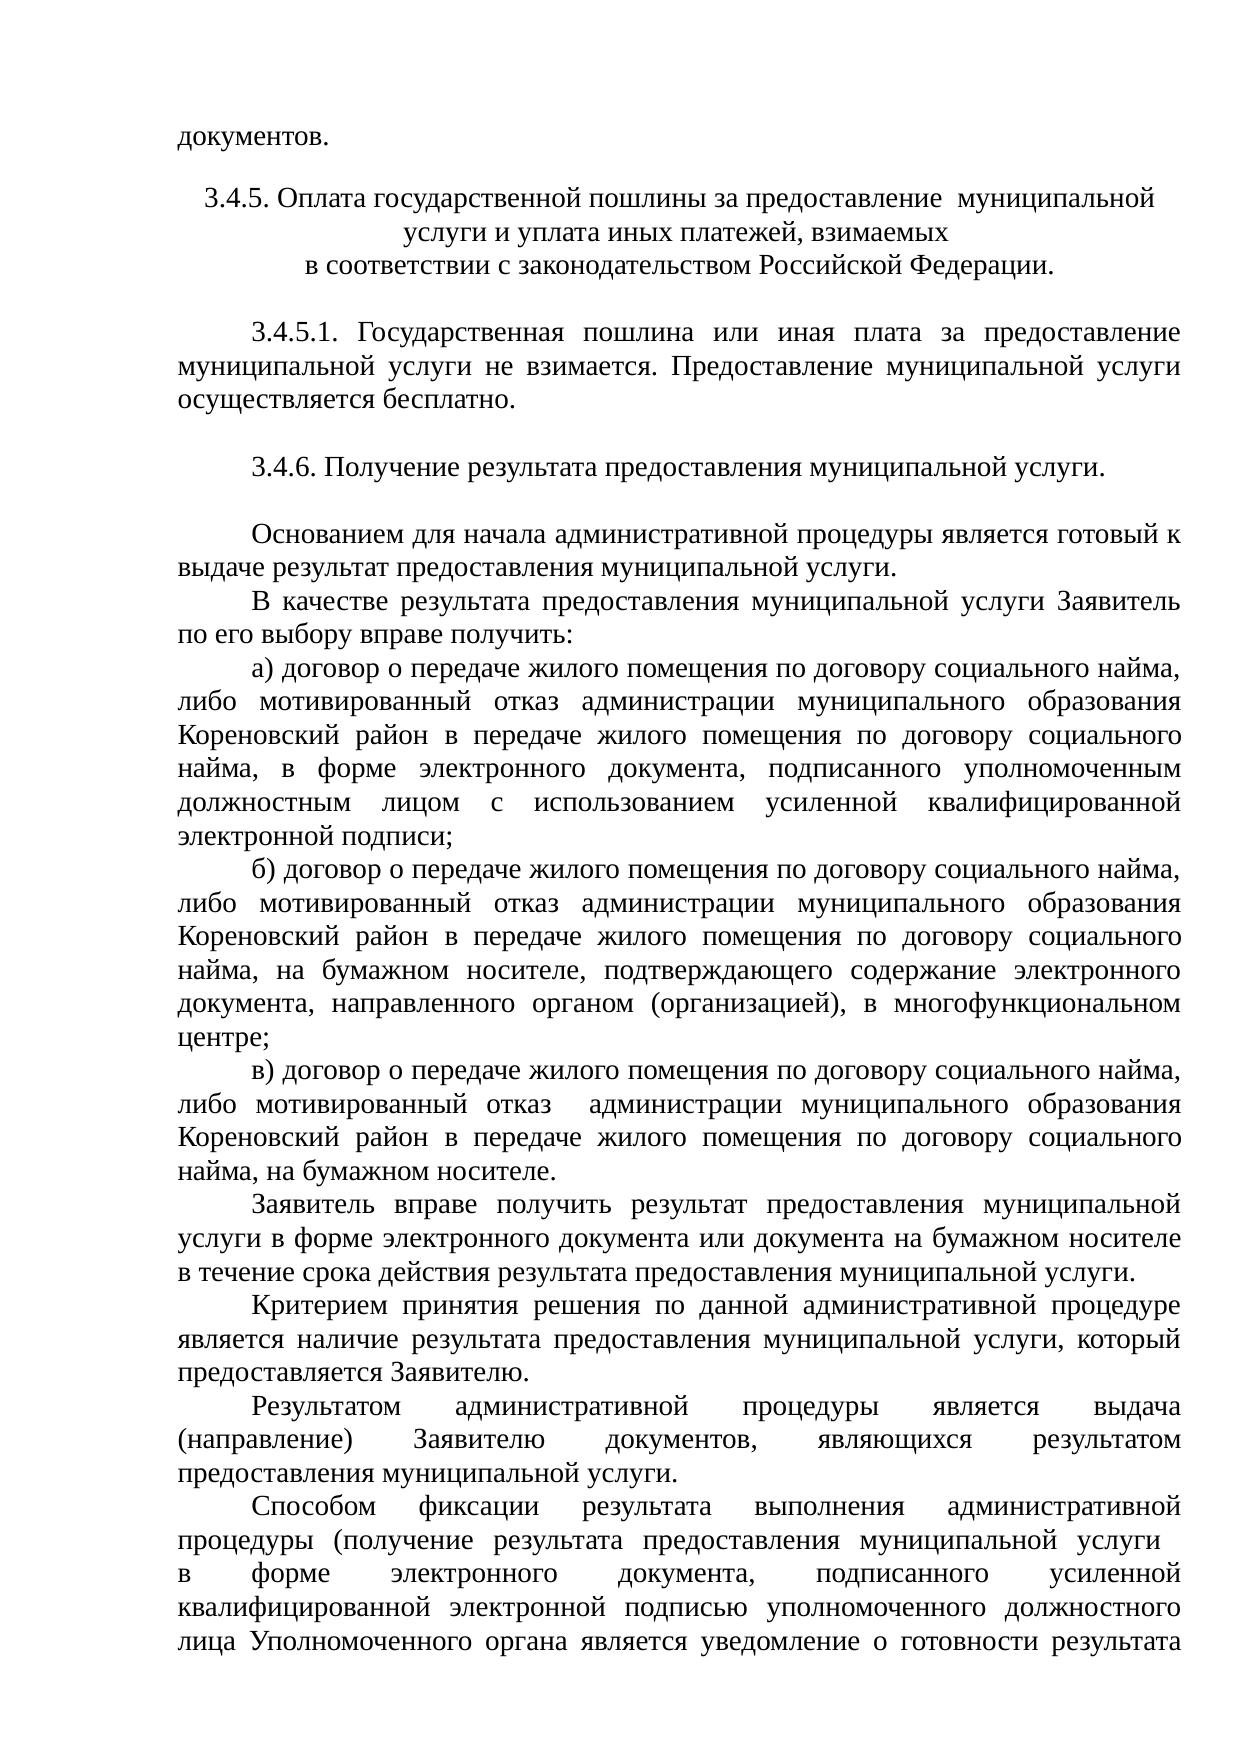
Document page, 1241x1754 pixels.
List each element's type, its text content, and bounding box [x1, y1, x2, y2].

text Основанием для начала административной процедуры является готовый к выдаче результат предоставления муниципальной услуги. [177, 516, 1182, 583]
text Способом фиксации результата выполнения административной процедуры (получение результата предоставления муниципальной услуги в форме электронного документа, подписанного усиленной квалифицированной электронной подписью уполномоченного должностного лица Уполномоченного органа является уведомление о готовности результата [177, 1488, 1182, 1656]
text документов. [177, 118, 1182, 152]
text Критерием принятия решения по данной административной процедуре является наличие результата предоставления муниципальной услуги, который предоставляется Заявителю. [177, 1287, 1182, 1388]
text б) договор о передаче жилого помещения по договору социального найма, либо мотивированный отказ администрации муниципального образования Кореновский район в передаче жилого помещения по договору социального найма, на бумажном носителе, подтверждающего содержание электронного документа, направленного органом (организацией), в многофункциональном центре; [177, 851, 1182, 1052]
text Результатом административной процедуры является выдача (направление) Заявителю документов, являющихся результатом предоставления муниципальной услуги. [177, 1388, 1182, 1488]
text 3.4.5. Оплата государственной пошлины за предоставление муниципальной услуги и уплата иных платежей, взимаемых в соответствии с законодательством Российской Федерации. [177, 180, 1182, 281]
text В качестве результата предоставления муниципальной услуги Заявитель по его выбору вправе получить: [177, 583, 1182, 650]
text 3.4.5.1. Государственная пошлина или иная плата за предоставление муниципальной услуги не взимается. Предоставление муниципальной услуги осуществляется бесплатно. [177, 314, 1182, 415]
text в) договор о передаче жилого помещения по договору социального найма, либо мотивированный отказ администрации муниципального образования Кореновский район в передаче жилого помещения по договору социального найма, на бумажном носителе. [177, 1052, 1182, 1187]
text а) договор о передаче жилого помещения по договору социального найма, либо мотивированный отказ администрации муниципального образования Кореновский район в передаче жилого помещения по договору социального найма, в форме электронного документа, подписанного уполномоченным должностным лицом с использованием усиленной квалифицированной электронной подписи; [177, 650, 1182, 851]
text Заявитель вправе получить результат предоставления муниципальной услуги в форме электронного документа или документа на бумажном носителе в течение срока действия результата предоставления муниципальной услуги. [177, 1187, 1182, 1287]
text 3.4.6. Получение результата предоставления муниципальной услуги. [177, 449, 1182, 482]
